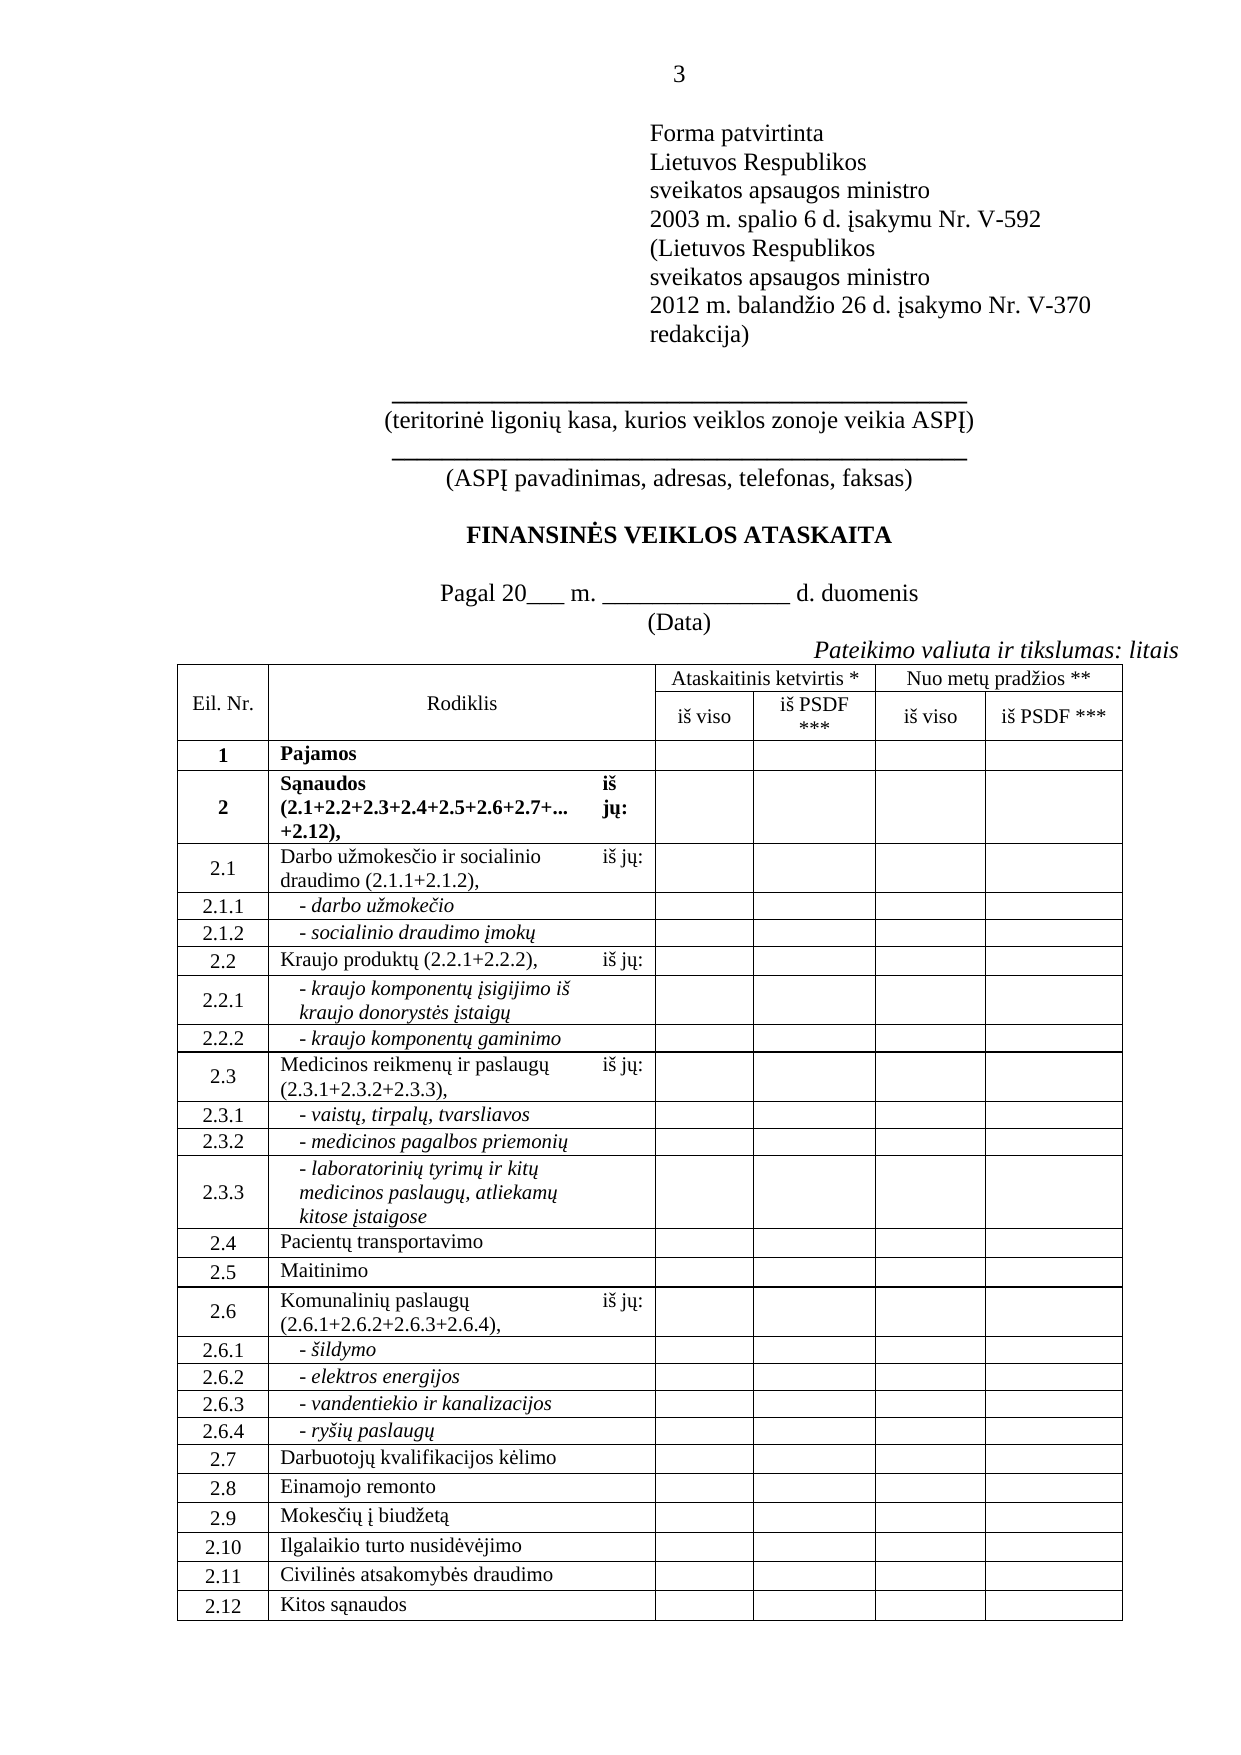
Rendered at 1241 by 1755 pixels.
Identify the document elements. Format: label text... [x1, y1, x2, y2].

table_cell [754, 1258, 875, 1286]
table_cell [656, 1337, 753, 1363]
table_cell [754, 844, 875, 892]
table_cell iš viso [656, 692, 753, 740]
text 2003 m. spalio 6 d. įsakymu Nr. V-592 [649, 204, 1181, 233]
table_cell 1 [178, 741, 268, 769]
table_cell - elektros energijos [269, 1364, 591, 1389]
table_cell [591, 893, 655, 919]
table_cell 2.3 [178, 1053, 268, 1101]
table_cell [754, 1229, 875, 1257]
table_cell [591, 1391, 655, 1417]
table_cell Kitos sąnaudos [269, 1591, 591, 1620]
table_cell [656, 1258, 753, 1286]
table_cell [591, 1562, 655, 1590]
table_cell 2 [178, 771, 268, 843]
text (teritorinė ligonių kasa, kurios veiklos zonoje veikia ASPĮ) [177, 406, 1181, 434]
table_cell [986, 1129, 1122, 1154]
table_cell [876, 1156, 985, 1228]
table_cell [591, 1229, 655, 1257]
table_cell iš jų: [591, 1053, 655, 1101]
table_cell [656, 1418, 753, 1443]
table_cell [754, 771, 875, 843]
table_cell [591, 1156, 655, 1228]
table_cell [754, 1288, 875, 1336]
table_cell [591, 741, 655, 769]
table_cell [876, 1562, 985, 1590]
table_cell [876, 947, 985, 975]
table_cell 2.4 [178, 1229, 268, 1257]
table_cell - medicinos pagalbos priemonių [269, 1129, 591, 1154]
text Forma patvirtinta [649, 118, 1181, 147]
table_cell [591, 1337, 655, 1363]
table_cell [656, 1102, 753, 1127]
table_cell [754, 976, 875, 1024]
table_cell [754, 1364, 875, 1389]
text sveikatos apsaugos ministro [649, 176, 1181, 204]
table_cell [876, 1364, 985, 1389]
table_cell [986, 741, 1122, 769]
table_cell [986, 1258, 1122, 1286]
table_cell 2.8 [178, 1474, 268, 1502]
table_cell Darbuotojų kvalifikacijos kėlimo [269, 1445, 591, 1473]
table_cell [754, 1129, 875, 1154]
table_cell iš PSDF *** [986, 692, 1122, 740]
table_cell 2.6.1 [178, 1337, 268, 1363]
table_cell [754, 1156, 875, 1228]
table_cell [656, 893, 753, 919]
table_cell - šildymo [269, 1337, 591, 1363]
table_cell Sąnaudos (2.1+2.2+2.3+2.4+2.5+2.6+2.7+...+2.12), [269, 771, 591, 843]
table_cell [986, 844, 1122, 892]
table_cell [876, 1129, 985, 1154]
table_cell [986, 893, 1122, 919]
table_cell [656, 976, 753, 1024]
table_cell [876, 1474, 985, 1502]
table_cell [656, 1229, 753, 1257]
table_cell [591, 1503, 655, 1532]
table_cell [591, 1025, 655, 1051]
table_cell [656, 1445, 753, 1473]
table_cell [656, 844, 753, 892]
table_cell [986, 1591, 1122, 1620]
table_cell [876, 1288, 985, 1336]
table_cell [754, 1053, 875, 1101]
table_cell [591, 920, 655, 946]
table_cell 2.3.2 [178, 1129, 268, 1154]
table_cell [754, 1591, 875, 1620]
table_cell 2.2.1 [178, 976, 268, 1024]
table_cell [591, 1445, 655, 1473]
table_cell 2.10 [178, 1533, 268, 1561]
table_cell [986, 1229, 1122, 1257]
table_cell Mokesčių į biudžetą [269, 1503, 591, 1532]
table_cell [876, 920, 985, 946]
table_cell iš jų: [591, 844, 655, 892]
table_cell iš jų: [591, 947, 655, 975]
table_cell [986, 1418, 1122, 1443]
table_cell [754, 893, 875, 919]
table_cell [986, 1288, 1122, 1336]
table_cell iš viso [876, 692, 985, 740]
table_cell [876, 1337, 985, 1363]
table_cell [754, 1503, 875, 1532]
table_header Ataskaitinis ketvirtis * [656, 665, 875, 691]
table_cell [876, 893, 985, 919]
table_cell [986, 1562, 1122, 1590]
table_cell [754, 947, 875, 975]
table_cell 2.3.3 [178, 1156, 268, 1228]
table_cell [986, 1025, 1122, 1051]
table_cell [754, 1533, 875, 1561]
text Pagal 20___ m. _______________ d. duomenis [177, 578, 1181, 607]
table_cell 2.1.1 [178, 893, 268, 919]
table_cell [656, 1129, 753, 1154]
table_cell 2.11 [178, 1562, 268, 1590]
table_cell - darbo užmokečio [269, 893, 591, 919]
table_cell [986, 976, 1122, 1024]
table_cell [876, 1591, 985, 1620]
table_cell iš PSDF *** [754, 692, 875, 740]
table_cell [754, 1474, 875, 1502]
table_cell [754, 1391, 875, 1417]
table_cell [876, 1503, 985, 1532]
text FINANSINĖS VEIKLOS ATASKAITA [177, 521, 1181, 549]
table_cell [656, 1474, 753, 1502]
text ______________________________________________ [177, 377, 1181, 406]
table_cell - kraujo komponentų gaminimo [269, 1025, 591, 1051]
table_cell [986, 1364, 1122, 1389]
table_cell [656, 1391, 753, 1417]
table_cell [876, 1229, 985, 1257]
table_cell 2.1 [178, 844, 268, 892]
table_cell [986, 1391, 1122, 1417]
table_cell 2.7 [178, 1445, 268, 1473]
table_cell [656, 771, 753, 843]
table_cell [986, 920, 1122, 946]
table_cell [876, 741, 985, 769]
table_cell [876, 1418, 985, 1443]
table_cell 2.3.1 [178, 1102, 268, 1127]
table_cell [591, 1129, 655, 1154]
table_cell - ryšių paslaugų [269, 1418, 591, 1443]
table_cell [876, 771, 985, 843]
table_cell [986, 1053, 1122, 1101]
table_header Nuo metų pradžios ** [876, 665, 1122, 691]
table_cell [591, 976, 655, 1024]
text 2012 m. balandžio 26 d. įsakymo Nr. V-370 redakcija) [649, 291, 1181, 348]
table_cell [986, 771, 1122, 843]
table_cell [876, 1258, 985, 1286]
text ______________________________________________ [177, 434, 1181, 463]
table_cell Ilgalaikio turto nusidėvėjimo [269, 1533, 591, 1561]
table_cell [876, 1533, 985, 1561]
table_cell [656, 1591, 753, 1620]
table_cell [656, 1156, 753, 1228]
table_cell [591, 1591, 655, 1620]
table_cell 2.6.4 [178, 1418, 268, 1443]
text (ASPĮ pavadinimas, adresas, telefonas, faksas) [177, 463, 1181, 492]
text Lietuvos Respublikos [649, 147, 1181, 176]
table_cell - socialinio draudimo įmokų [269, 920, 591, 946]
table_cell 2.6.3 [178, 1391, 268, 1417]
table_cell [876, 1102, 985, 1127]
table_cell [754, 741, 875, 769]
table_cell [591, 1533, 655, 1561]
table_cell [986, 1337, 1122, 1363]
table_cell [754, 1562, 875, 1590]
table_cell - laboratorinių tyrimų ir kitų medicinos paslaugų, atliekamų kitose įstaigose [269, 1156, 591, 1228]
table_header Eil. Nr. [178, 665, 268, 740]
text (Lietuvos Respublikos [649, 233, 1181, 262]
table_cell - vaistų, tirpalų, tvarsliavos [269, 1102, 591, 1127]
table_cell [656, 1025, 753, 1051]
table_cell [876, 1391, 985, 1417]
table_cell [876, 1445, 985, 1473]
table_cell 2.5 [178, 1258, 268, 1286]
table_cell [754, 1418, 875, 1443]
table_cell [656, 1562, 753, 1590]
table_cell [591, 1418, 655, 1443]
table_cell [656, 920, 753, 946]
table_cell 2.2 [178, 947, 268, 975]
table_cell [656, 1288, 753, 1336]
text sveikatos apsaugos ministro [649, 262, 1181, 291]
table_cell - vandentiekio ir kanalizacijos [269, 1391, 591, 1417]
table_cell 2.9 [178, 1503, 268, 1532]
table_cell [986, 1533, 1122, 1561]
table_cell 2.2.2 [178, 1025, 268, 1051]
table_cell [754, 920, 875, 946]
table_cell 2.12 [178, 1591, 268, 1620]
table_cell [876, 976, 985, 1024]
table_cell [876, 1025, 985, 1051]
table_cell [591, 1474, 655, 1502]
table_cell [656, 1533, 753, 1561]
text Pateikimo valiuta ir tikslumas: litais [177, 636, 1181, 664]
table_cell 2.6.2 [178, 1364, 268, 1389]
table_cell [986, 1102, 1122, 1127]
table_cell 2.6 [178, 1288, 268, 1336]
table_cell [986, 1503, 1122, 1532]
table_cell Darbo užmokesčio ir socialinio draudimo (2.1.1+2.1.2), [269, 844, 591, 892]
table_cell [876, 844, 985, 892]
table_cell iš jų: [591, 771, 655, 843]
table_cell [656, 1053, 753, 1101]
table_cell [986, 1445, 1122, 1473]
table_cell [876, 1053, 985, 1101]
table_cell [754, 1025, 875, 1051]
table_cell iš jų: [591, 1288, 655, 1336]
table_cell [986, 1156, 1122, 1228]
table_cell [754, 1102, 875, 1127]
table_cell [591, 1102, 655, 1127]
table_cell [986, 947, 1122, 975]
table_cell Einamojo remonto [269, 1474, 591, 1502]
table_header Rodiklis [269, 665, 655, 740]
table_cell [656, 1364, 753, 1389]
table_cell [656, 947, 753, 975]
table_cell [986, 1474, 1122, 1502]
table_cell 2.1.2 [178, 920, 268, 946]
table_cell Komunalinių paslaugų (2.6.1+2.6.2+2.6.3+2.6.4), [269, 1288, 591, 1336]
table_cell Pajamos [269, 741, 591, 769]
table_cell Kraujo produktų (2.2.1+2.2.2), [269, 947, 591, 975]
table_cell [656, 1503, 753, 1532]
table_cell [591, 1258, 655, 1286]
table_cell Medicinos reikmenų ir paslaugų (2.3.1+2.3.2+2.3.3), [269, 1053, 591, 1101]
text (Data) [177, 607, 1181, 636]
table_cell Civilinės atsakomybės draudimo [269, 1562, 591, 1590]
table_cell Maitinimo [269, 1258, 591, 1286]
table_cell [754, 1445, 875, 1473]
table_cell [754, 1337, 875, 1363]
table_cell [656, 741, 753, 769]
table_cell - kraujo komponentų įsigijimo iš kraujo donorystės įstaigų [269, 976, 591, 1024]
table_cell [591, 1364, 655, 1389]
table_cell Pacientų transportavimo [269, 1229, 591, 1257]
